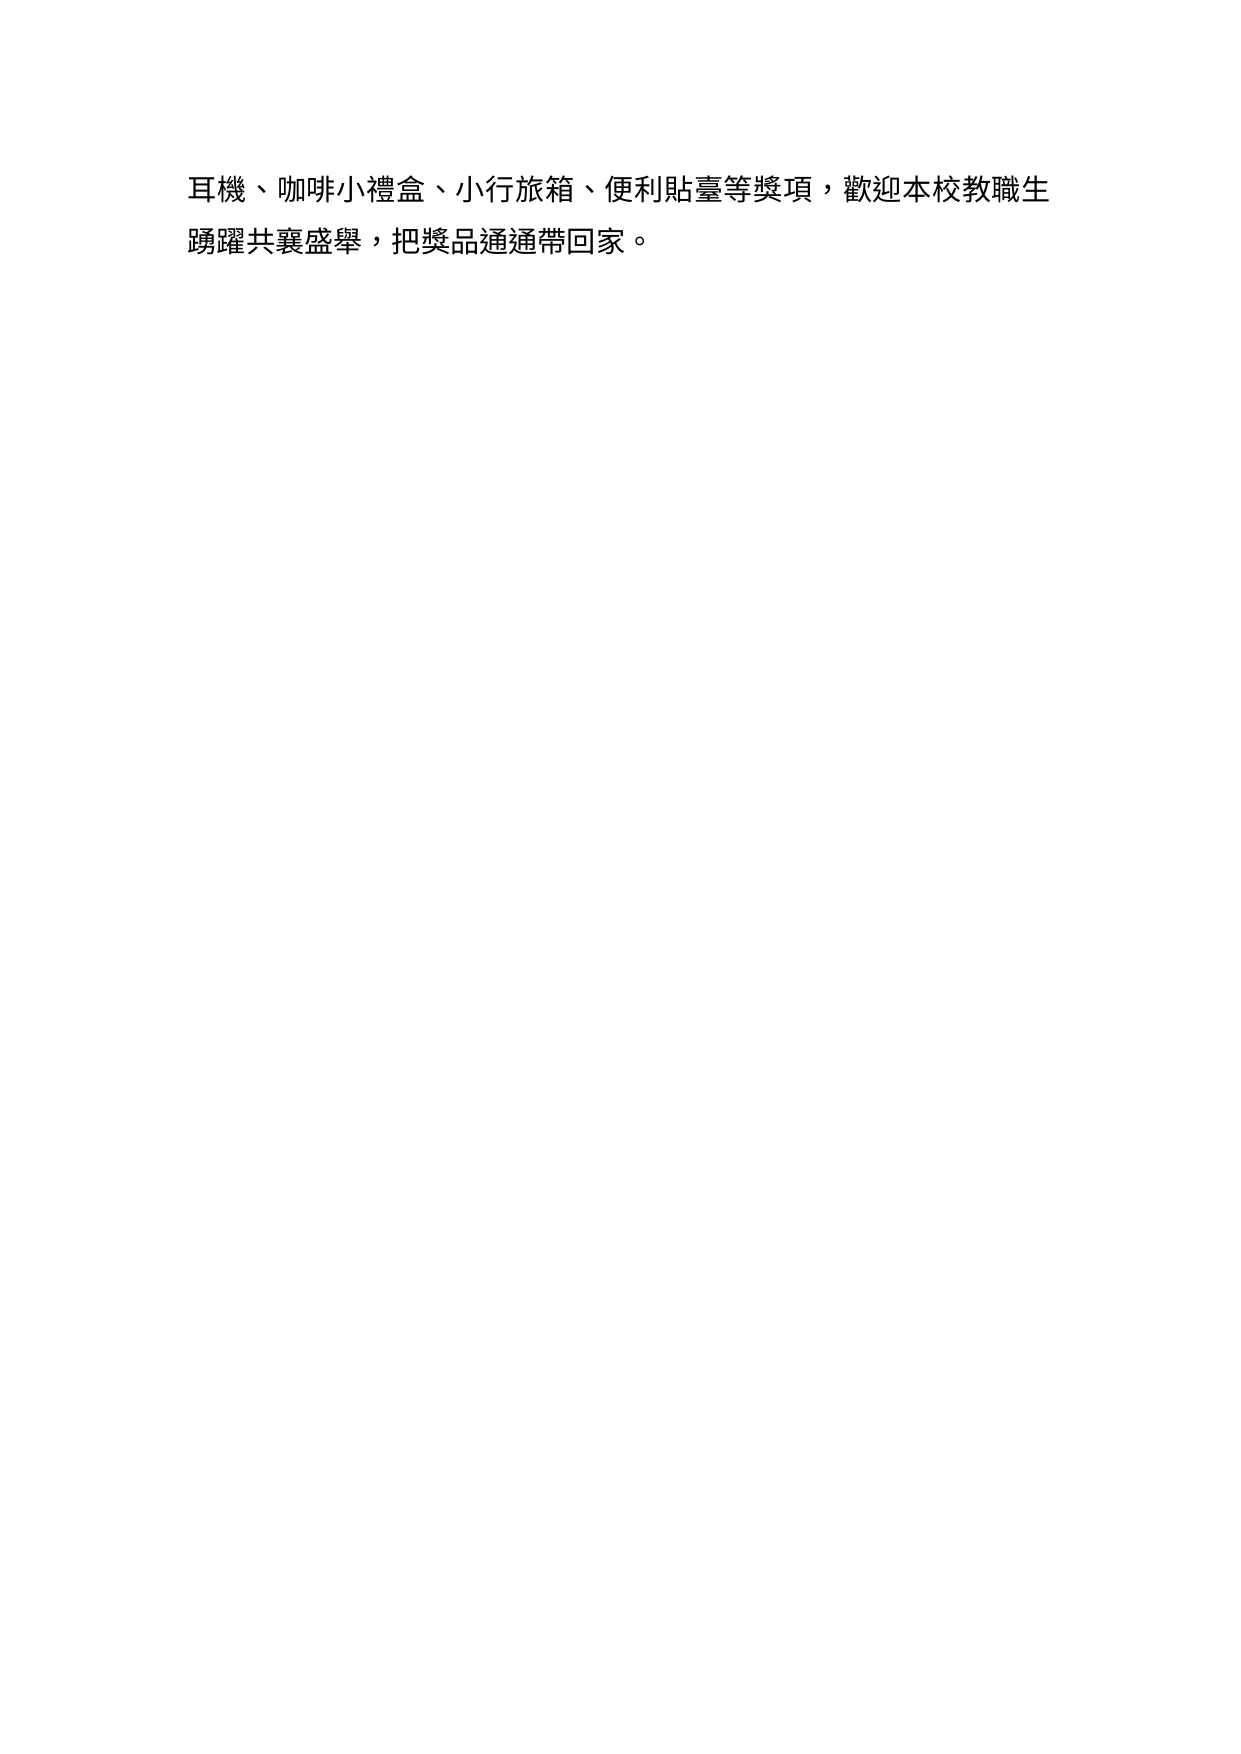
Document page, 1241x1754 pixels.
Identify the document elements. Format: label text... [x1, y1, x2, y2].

text 耳機、咖啡小禮盒、小行旅箱、便利貼臺等獎項，歡迎本校教職生踴躍共襄盛舉，把獎品通通帶回家。 [187, 158, 1053, 262]
